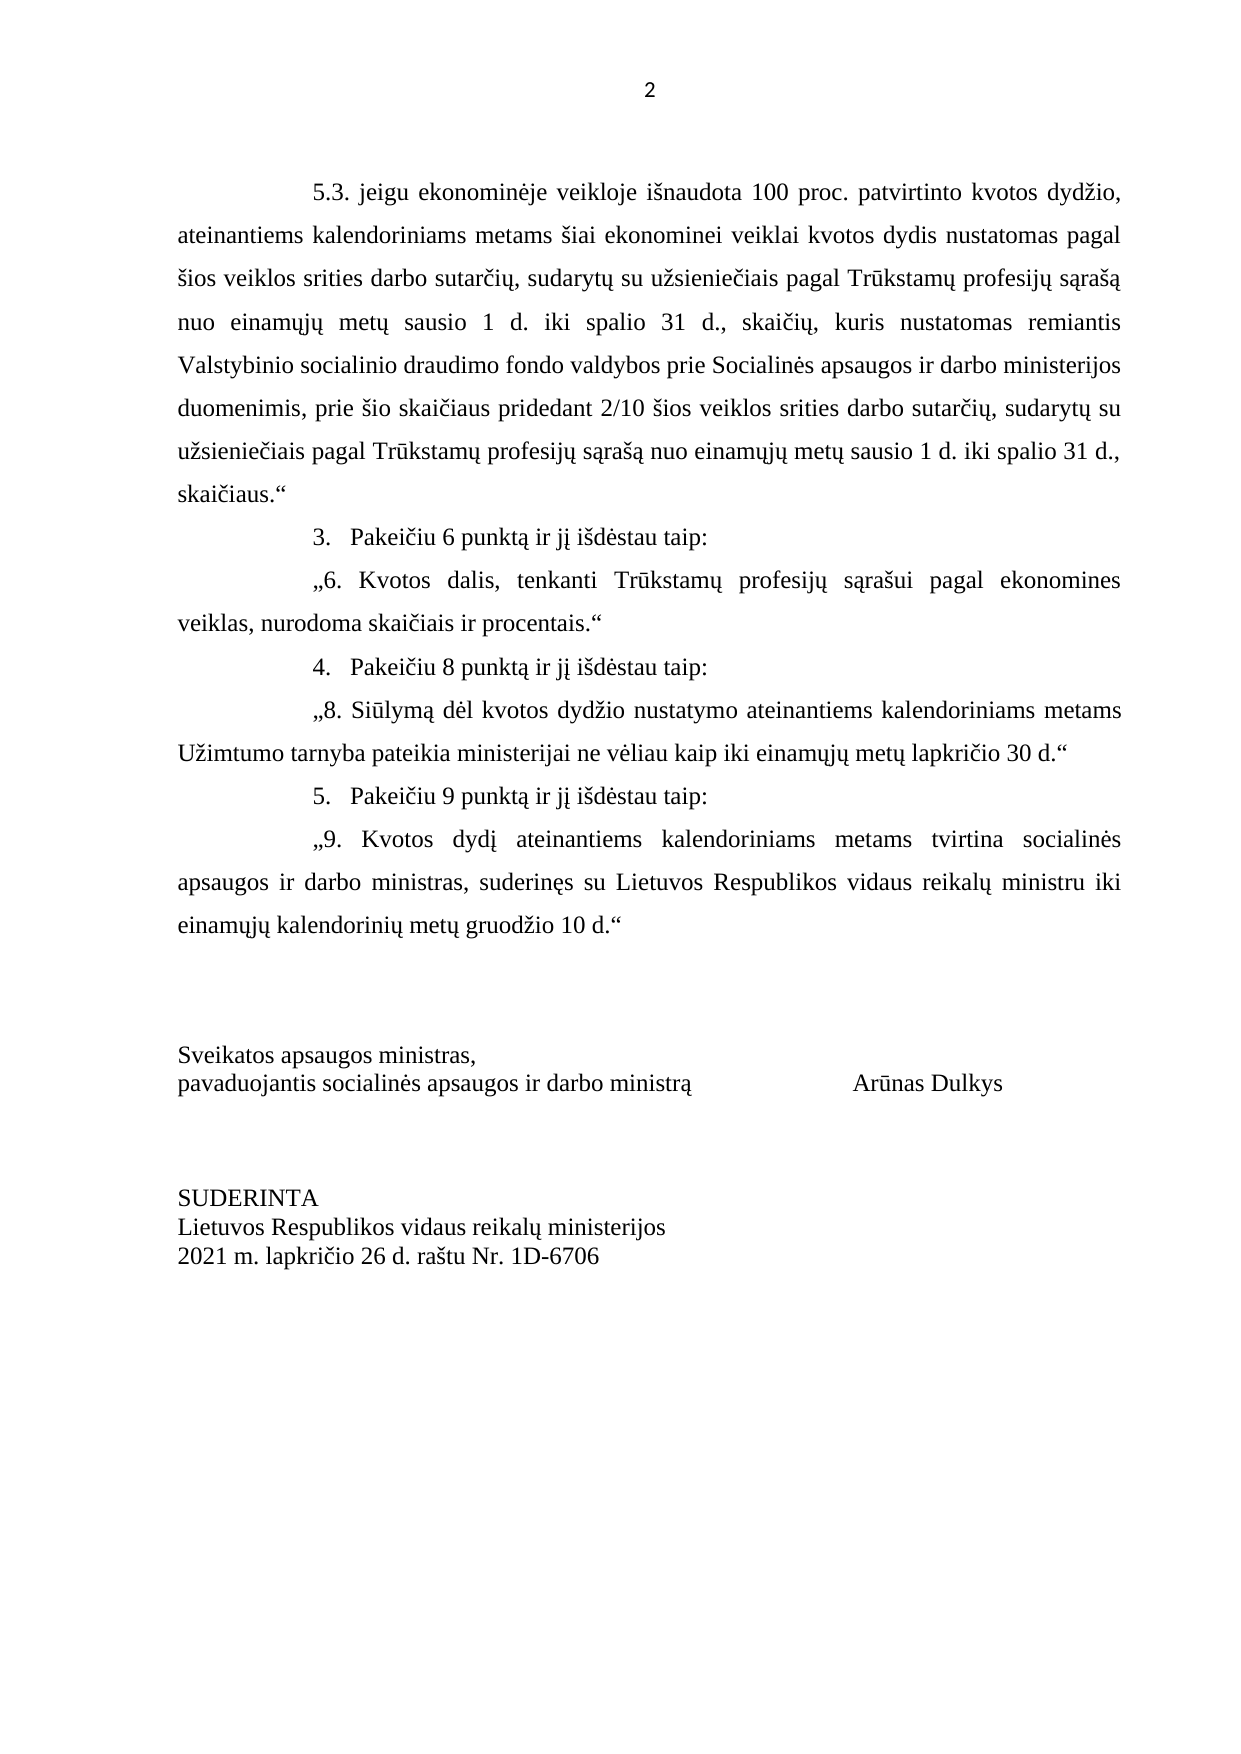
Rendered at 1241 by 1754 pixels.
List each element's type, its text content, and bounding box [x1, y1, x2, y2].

text „6. Kvotos dalis, tenkanti Trūkstamų profesijų sąrašui pagal ekonomines veiklas, nurodoma skaičiais ir procentais.“ [177, 565, 1122, 637]
text „9. Kvotos dydį ateinantiems kalendoriniams metams tvirtina socialinės apsaugos ir darbo ministras, suderinęs su Lietuvos Respublikos vidaus reikalų ministru iki einamųjų kalendorinių metų gruodžio 10 d.“ [177, 824, 1122, 939]
text 4. Pakeičiu 8 punktą ir jį išdėstau taip: [312, 652, 1122, 680]
text SUDERINTA [177, 1183, 1122, 1212]
text Sveikatos apsaugos ministras, [177, 1040, 1122, 1068]
text pavaduojantis socialinės apsaugos ir darbo ministrą Arūnas Dulkys [177, 1068, 1122, 1097]
text 2021 m. lapkričio 26 d. raštu Nr. 1D-6706 [177, 1241, 1122, 1270]
text „8. Siūlymą dėl kvotos dydžio nustatymo ateinantiems kalendoriniams metams Užimtumo tarnyba pateikia ministerijai ne vėliau kaip iki einamųjų metų lapkričio 30 d.“ [177, 695, 1122, 767]
text 3. Pakeičiu 6 punktą ir jį išdėstau taip: [312, 522, 1122, 551]
text 5.3. jeigu ekonominėje veikloje išnaudota 100 proc. patvirtinto kvotos dydžio, ateinantiems kalendoriniams metams šiai ekonominei veiklai kvotos dydis nustatomas pagal šios veiklos srities darbo sutarčių, sudarytų su užsieniečiais pagal Trūkstamų profesijų sąrašą nuo einamųjų metų sausio 1 d. iki spalio 31 d., skaičių, kuris nustatomas remiantis Valstybinio socialinio draudimo fondo valdybos prie Socialinės apsaugos ir darbo ministerijos duomenimis, prie šio skaičiaus pridedant 2/10 šios veiklos srities darbo sutarčių, sudarytų su užsieniečiais pagal Trūkstamų profesijų sąrašą nuo einamųjų metų sausio 1 d. iki spalio 31 d., skaičiaus.“ [177, 177, 1122, 508]
text 5. Pakeičiu 9 punktą ir jį išdėstau taip: [312, 781, 1122, 810]
text Lietuvos Respublikos vidaus reikalų ministerijos [177, 1212, 1122, 1241]
